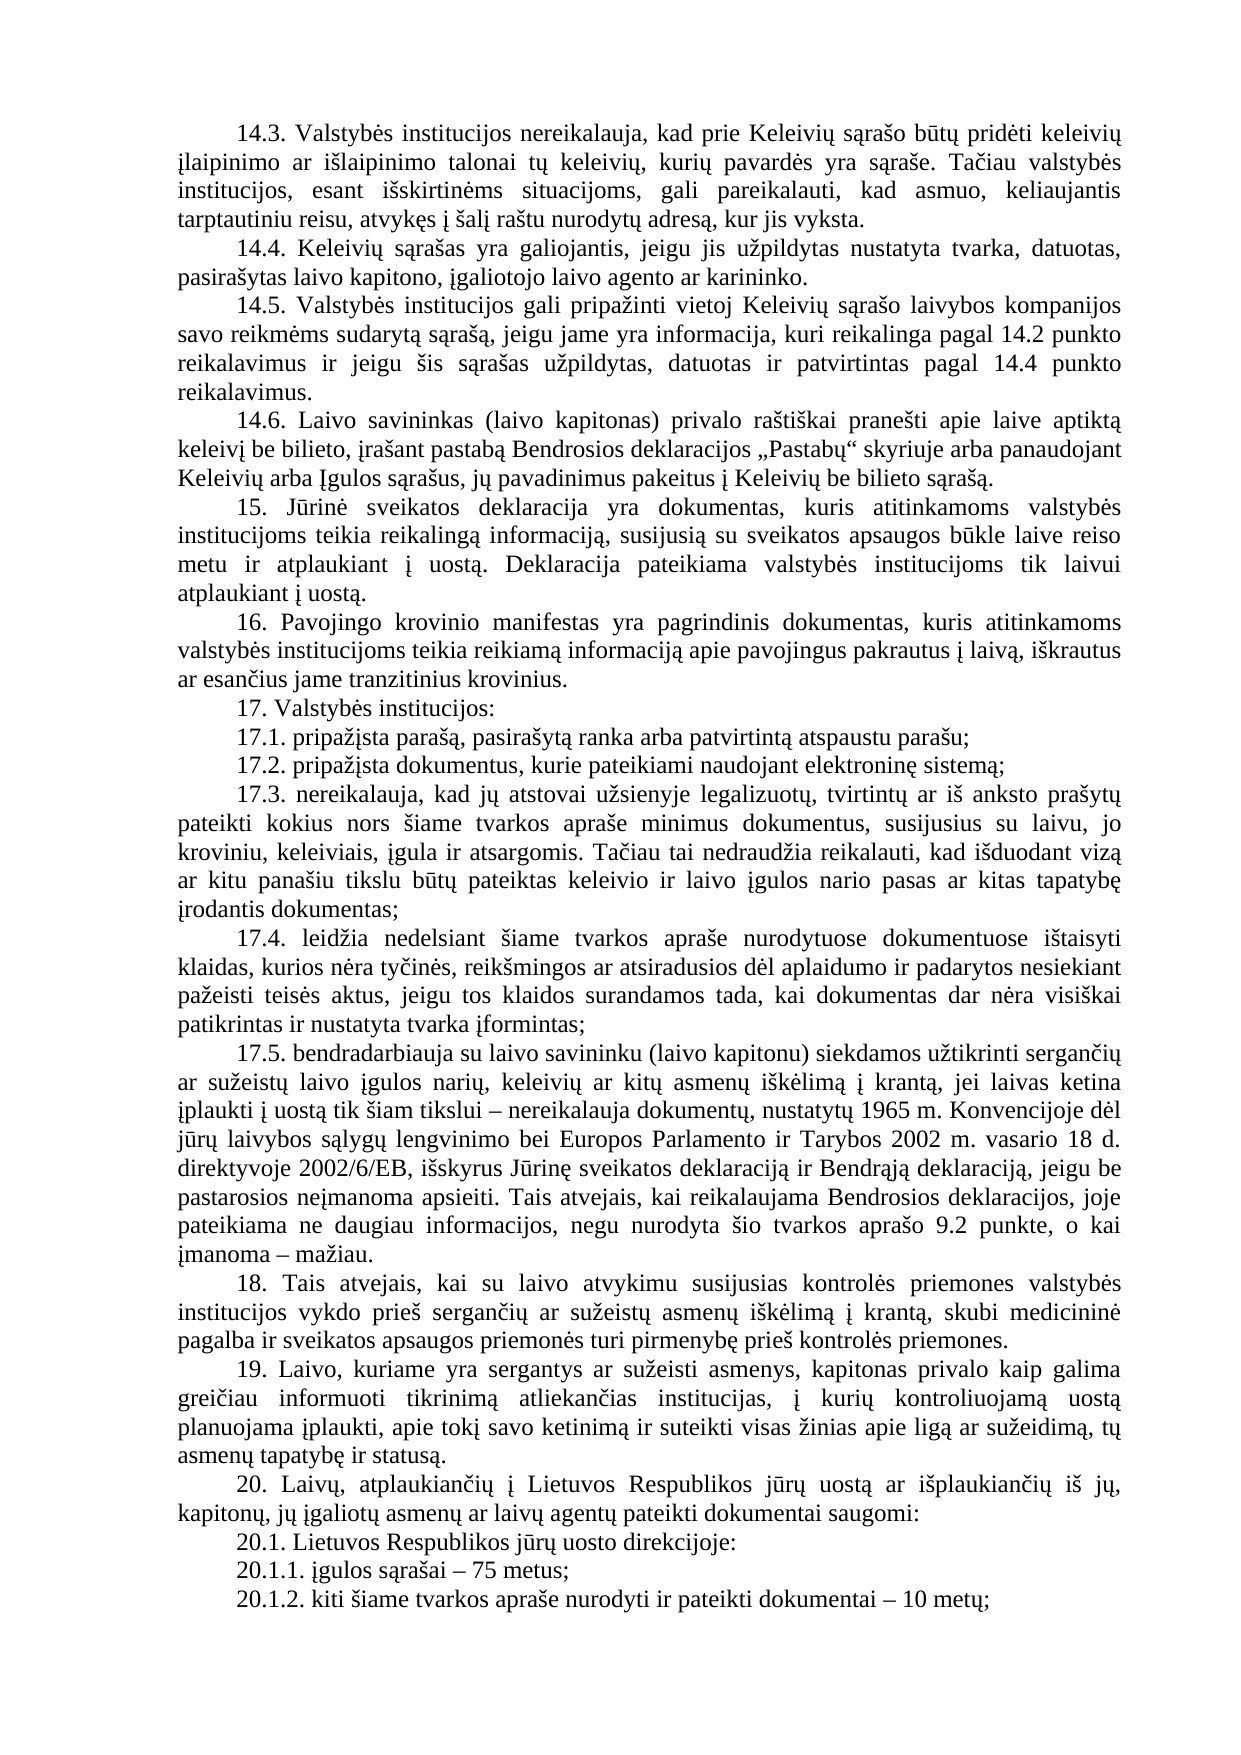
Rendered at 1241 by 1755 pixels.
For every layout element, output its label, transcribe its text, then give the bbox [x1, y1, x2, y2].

text 17.4. leidžia nedelsiant šiame tvarkos apraše nurodytuose dokumentuose ištaisyti klaidas, kurios nėra tyčinės, reikšmingos ar atsiradusios dėl aplaidumo ir padarytos nesiekiant pažeisti teisės aktus, jeigu tos klaidos surandamos tada, kai dokumentas dar nėra visiškai patikrintas ir nustatyta tvarka įformintas; [177, 923, 1122, 1038]
text 20. Laivų, atplaukiančių į Lietuvos Respublikos jūrų uostą ar išplaukiančių iš jų, kapitonų, jų įgaliotų asmenų ar laivų agentų pateikti dokumentai saugomi: [177, 1469, 1122, 1527]
text 20.1. Lietuvos Respublikos jūrų uosto direkcijoje: [177, 1527, 1122, 1556]
text 14.6. Laivo savininkas (laivo kapitonas) privalo raštiškai pranešti apie laive aptiktą keleivį be bilieto, įrašant pastabą Bendrosios deklaracijos „Pastabų“ skyriuje arba panaudojant Keleivių arba Įgulos sąrašus, jų pavadinimus pakeitus į Keleivių be bilieto sąrašą. [177, 406, 1122, 492]
text 17.3. nereikalauja, kad jų atstovai užsienyje legalizuotų, tvirtintų ar iš anksto prašytų pateikti kokius nors šiame tvarkos apraše minimus dokumentus, susijusius su laivu, jo kroviniu, keleiviais, įgula ir atsargomis. Tačiau tai nedraudžia reikalauti, kad išduodant vizą ar kitu panašiu tikslu būtų pateiktas keleivio ir laivo įgulos nario pasas ar kitas tapatybę įrodantis dokumentas; [177, 779, 1122, 923]
text 19. Laivo, kuriame yra sergantys ar sužeisti asmenys, kapitonas privalo kaip galima greičiau informuoti tikrinimą atliekančias institucijas, į kurių kontroliuojamą uostą planuojama įplaukti, apie tokį savo ketinimą ir suteikti visas žinias apie ligą ar sužeidimą, tų asmenų tapatybę ir statusą. [177, 1354, 1122, 1469]
text 17. Valstybės institucijos: [177, 693, 1122, 722]
text 18. Tais atvejais, kai su laivo atvykimu susijusias kontrolės priemones valstybės institucijos vykdo prieš sergančių ar sužeistų asmenų iškėlimą į krantą, skubi medicininė pagalba ir sveikatos apsaugos priemonės turi pirmenybę prieš kontrolės priemones. [177, 1268, 1122, 1354]
text 14.3. Valstybės institucijos nereikalauja, kad prie Keleivių sąrašo būtų pridėti keleivių įlaipinimo ar išlaipinimo talonai tų keleivių, kurių pavardės yra sąraše. Tačiau valstybės institucijos, esant išskirtinėms situacijoms, gali pareikalauti, kad asmuo, keliaujantis tarptautiniu reisu, atvykęs į šalį raštu nurodytų adresą, kur jis vyksta. [177, 118, 1122, 233]
text 20.1.2. kiti šiame tvarkos apraše nurodyti ir pateikti dokumentai – 10 metų; [177, 1584, 1122, 1613]
text 17.2. pripažįsta dokumentus, kurie pateikiami naudojant elektroninę sistemą; [177, 751, 1122, 779]
text 14.5. Valstybės institucijos gali pripažinti vietoj Keleivių sąrašo laivybos kompanijos savo reikmėms sudarytą sąrašą, jeigu jame yra informacija, kuri reikalinga pagal 14.2 punkto reikalavimus ir jeigu šis sąrašas užpildytas, datuotas ir patvirtintas pagal 14.4 punkto reikalavimus. [177, 291, 1122, 406]
text 16. Pavojingo krovinio manifestas yra pagrindinis dokumentas, kuris atitinkamoms valstybės institucijoms teikia reikiamą informaciją apie pavojingus pakrautus į laivą, iškrautus ar esančius jame tranzitinius krovinius. [177, 607, 1122, 693]
text 17.5. bendradarbiauja su laivo savininku (laivo kapitonu) siekdamos užtikrinti sergančių ar sužeistų laivo įgulos narių, keleivių ar kitų asmenų iškėlimą į krantą, jei laivas ketina įplaukti į uostą tik šiam tikslui – nereikalauja dokumentų, nustatytų 1965 m. Konvencijoje dėl jūrų laivybos sąlygų lengvinimo bei Europos Parlamento ir Tarybos 2002 m. vasario 18 d. direktyvoje 2002/6/EB, išskyrus Jūrinę sveikatos deklaraciją ir Bendrąją deklaraciją, jeigu be pastarosios neįmanoma apsieiti. Tais atvejais, kai reikalaujama Bendrosios deklaracijos, joje pateikiama ne daugiau informacijos, negu nurodyta šio tvarkos aprašo 9.2 punkte, o kai įmanoma – mažiau. [177, 1038, 1122, 1268]
text 17.1. pripažįsta parašą, pasirašytą ranka arba patvirtintą atspaustu parašu; [177, 722, 1122, 751]
text 14.4. Keleivių sąrašas yra galiojantis, jeigu jis užpildytas nustatyta tvarka, datuotas, pasirašytas laivo kapitono, įgaliotojo laivo agento ar karininko. [177, 233, 1122, 291]
text 15. Jūrinė sveikatos deklaracija yra dokumentas, kuris atitinkamoms valstybės institucijoms teikia reikalingą informaciją, susijusią su sveikatos apsaugos būkle laive reiso metu ir atplaukiant į uostą. Deklaracija pateikiama valstybės institucijoms tik laivui atplaukiant į uostą. [177, 492, 1122, 607]
text 20.1.1. įgulos sąrašai – 75 metus; [177, 1556, 1122, 1584]
